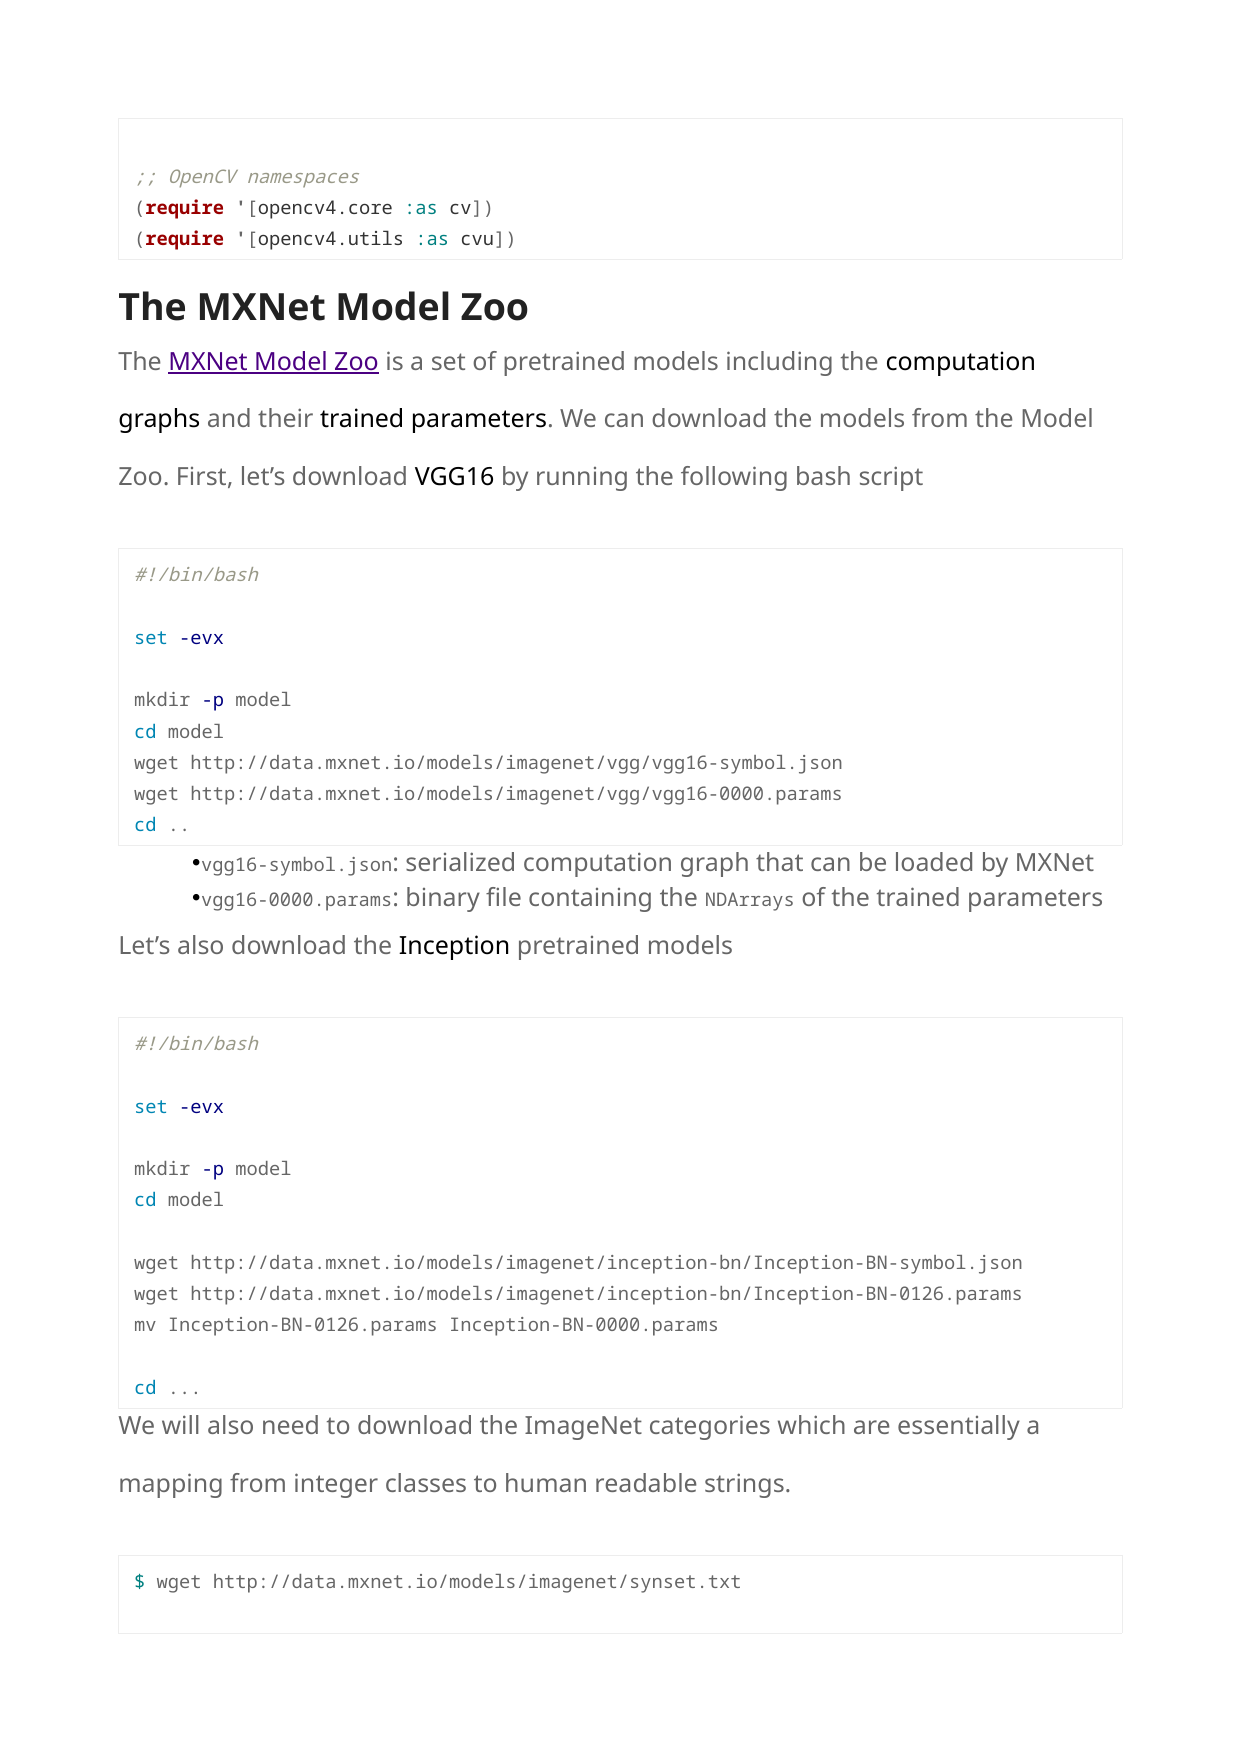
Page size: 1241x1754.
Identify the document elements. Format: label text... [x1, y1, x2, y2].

text cd .. [119, 798, 1122, 845]
text wget http://data.mxnet.io/models/imagenet/vgg/vgg16-symbol.json [119, 736, 1122, 767]
text wget http://data.mxnet.io/models/imagenet/inception-bn/Inception-BN-symbol.json [119, 1236, 1122, 1267]
list vgg16-symbol.json: serialized computation graph that can be loaded by MXNet [118, 846, 1122, 879]
text $ wget http://data.mxnet.io/models/imagenet/synset.txt [119, 1556, 1122, 1586]
text #!/bin/bash [119, 1018, 1122, 1048]
text wget http://data.mxnet.io/models/imagenet/inception-bn/Inception-BN-0126.params [119, 1267, 1122, 1298]
list vgg16-0000.params: binary file containing the NDArrays of the trained parameters [118, 879, 1122, 913]
text cd ... [119, 1361, 1122, 1408]
text (require '[opencv4.utils :as cvu]) [119, 212, 1122, 259]
text The MXNet Model Zoo is a set of pretrained models including the computation graphs and their trained parameters. We can download the models from the Model Zoo. First, let’s download VGG16 by running the following bash script [118, 343, 1122, 493]
text set -evx [119, 1079, 1122, 1111]
text mkdir -p model [119, 673, 1122, 704]
text ;; OpenCV namespaces [119, 149, 1122, 181]
text cd model [119, 1173, 1122, 1204]
text We will also need to download the ImageNet categories which are essentially a mapping from integer classes to human readable strings. [118, 1409, 1122, 1499]
text mkdir -p model [119, 1142, 1122, 1173]
text Let’s also download the Inception pretrained models [118, 928, 1122, 962]
text (require '[opencv4.core :as cv]) [119, 181, 1122, 212]
text wget http://data.mxnet.io/models/imagenet/vgg/vgg16-0000.params [119, 767, 1122, 798]
text #!/bin/bash [119, 549, 1122, 579]
subtitle The MXNet Model Zoo [118, 280, 1122, 331]
text mv Inception-BN-0126.params Inception-BN-0000.params [119, 1298, 1122, 1329]
text set -evx [119, 611, 1122, 642]
text cd model [119, 704, 1122, 736]
